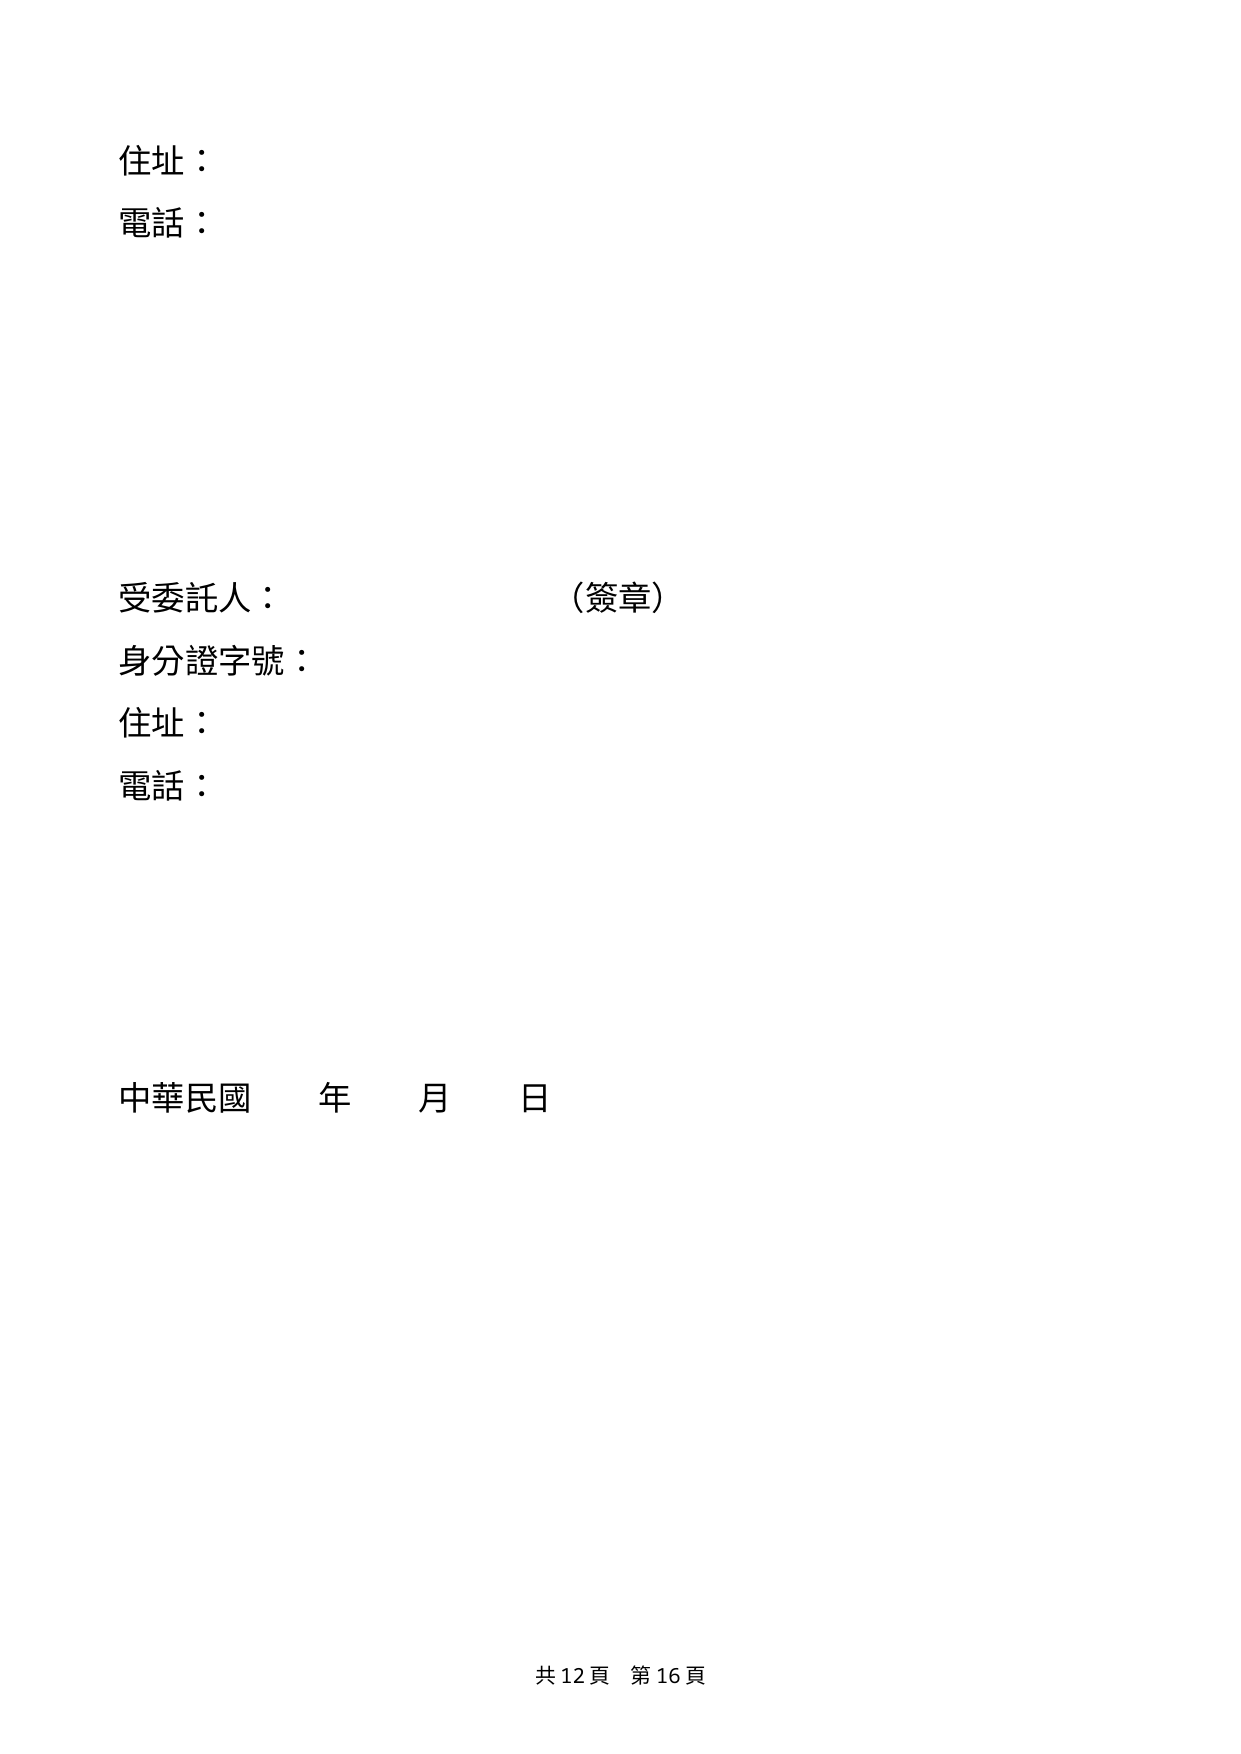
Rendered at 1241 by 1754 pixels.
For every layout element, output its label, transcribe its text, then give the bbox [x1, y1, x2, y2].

text 住址： [118, 680, 1122, 742]
text 身分證字號： [118, 617, 1122, 680]
text 電話： [118, 180, 1122, 242]
text 住址： [118, 117, 1122, 180]
text 電話： [118, 742, 1122, 805]
text 受委託人： （簽章） [118, 555, 1122, 617]
text 中華民國 年 月 日 [118, 1055, 1122, 1117]
